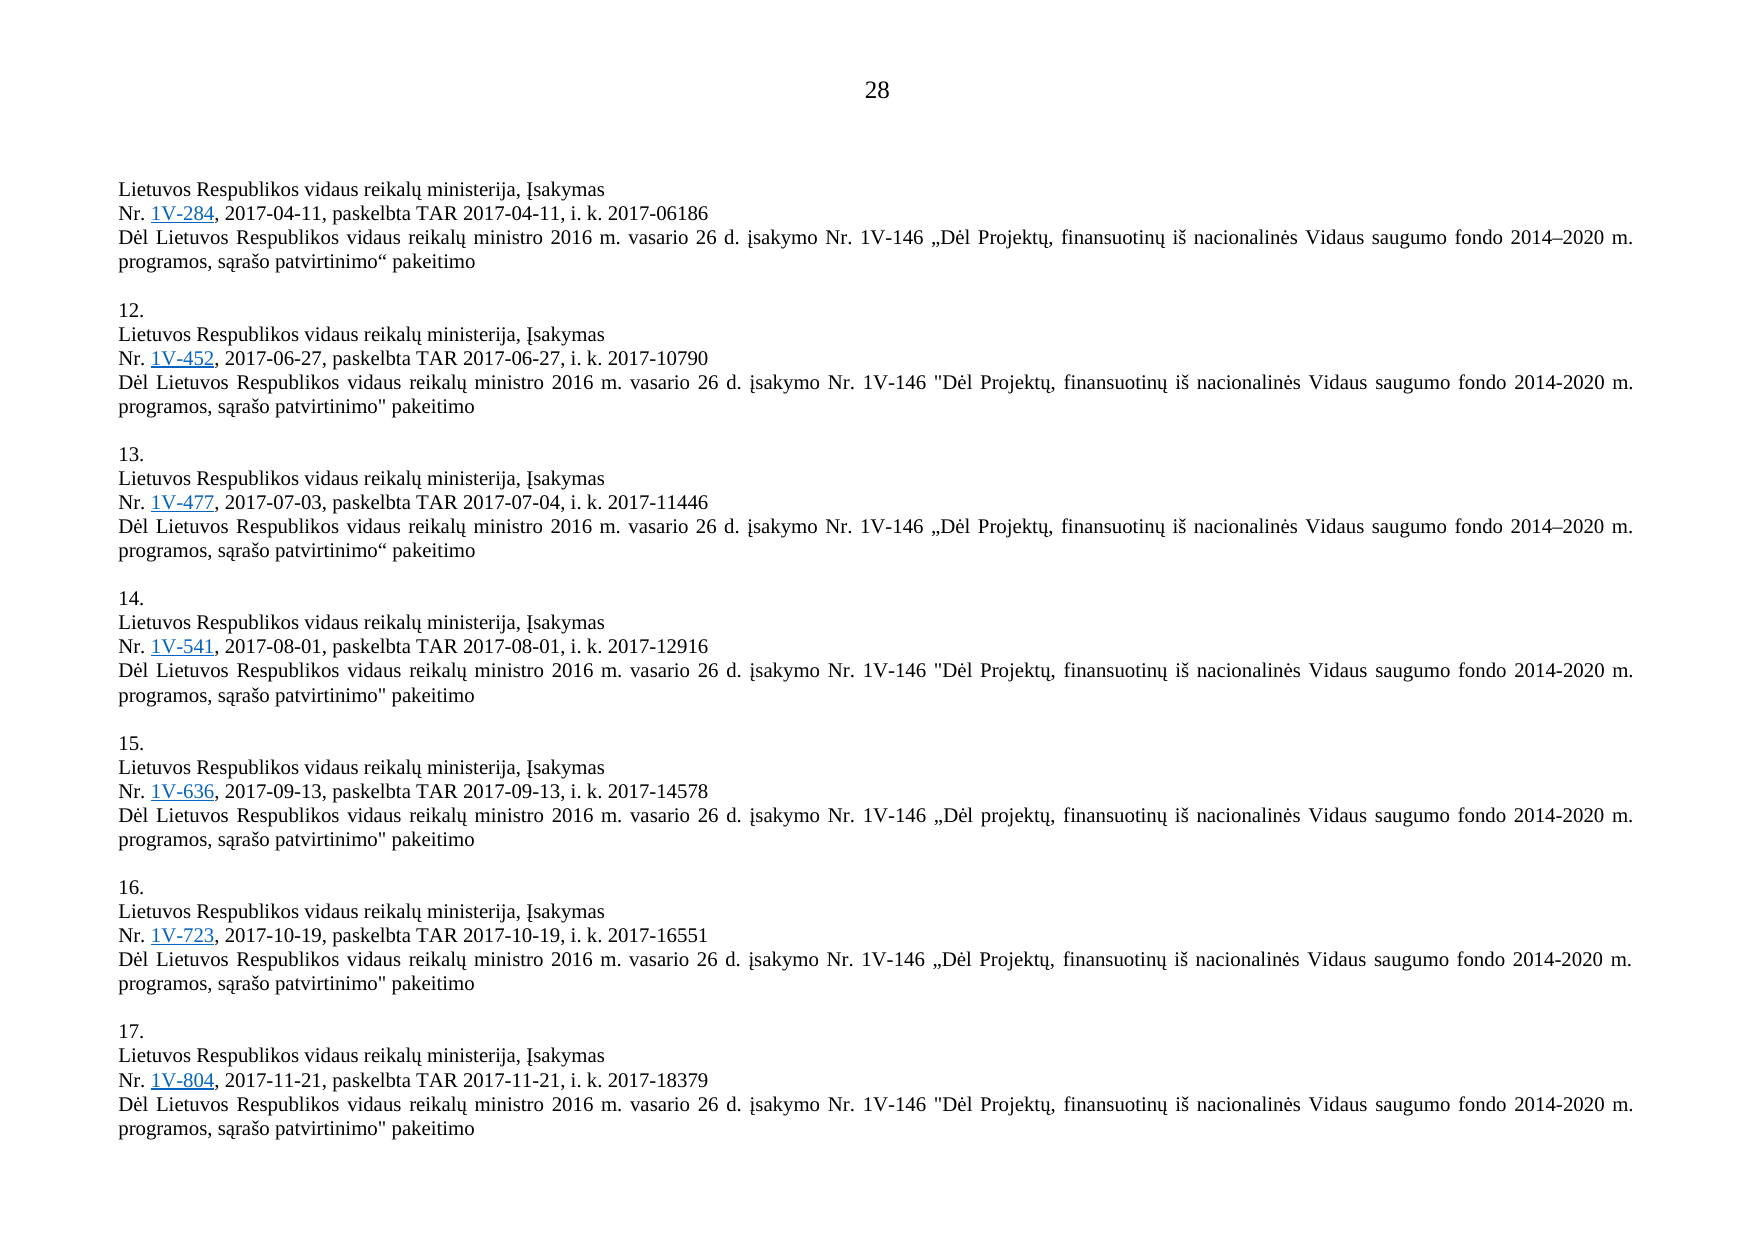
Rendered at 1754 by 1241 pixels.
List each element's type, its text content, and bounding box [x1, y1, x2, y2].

text Nr. 1V-477, 2017-07-03, paskelbta TAR 2017-07-04, i. k. 2017-11446 [118, 490, 1636, 514]
text Nr. 1V-452, 2017-06-27, paskelbta TAR 2017-06-27, i. k. 2017-10790 [118, 346, 1636, 370]
text Nr. 1V-541, 2017-08-01, paskelbta TAR 2017-08-01, i. k. 2017-12916 [118, 634, 1636, 658]
text Lietuvos Respublikos vidaus reikalų ministerija, Įsakymas [118, 899, 1636, 923]
text Dėl Lietuvos Respublikos vidaus reikalų ministro 2016 m. vasario 26 d. įsakymo Nr. 1V-146 „Dėl projektų, finansuotinų iš nacionalinės Vidaus saugumo fondo 2014-2020 m. programos, sąrašo patvirtinimo" pakeitimo [118, 803, 1636, 851]
text Lietuvos Respublikos vidaus reikalų ministerija, Įsakymas [118, 610, 1636, 634]
text Dėl Lietuvos Respublikos vidaus reikalų ministro 2016 m. vasario 26 d. įsakymo Nr. 1V-146 „Dėl Projektų, finansuotinų iš nacionalinės Vidaus saugumo fondo 2014–2020 m. programos, sąrašo patvirtinimo“ pakeitimo [118, 225, 1636, 273]
text Lietuvos Respublikos vidaus reikalų ministerija, Įsakymas [118, 755, 1636, 779]
text 17. [118, 1019, 1636, 1043]
text Nr. 1V-723, 2017-10-19, paskelbta TAR 2017-10-19, i. k. 2017-16551 [118, 923, 1636, 947]
text Dėl Lietuvos Respublikos vidaus reikalų ministro 2016 m. vasario 26 d. įsakymo Nr. 1V-146 "Dėl Projektų, finansuotinų iš nacionalinės Vidaus saugumo fondo 2014-2020 m. programos, sąrašo patvirtinimo" pakeitimo [118, 370, 1636, 418]
text Dėl Lietuvos Respublikos vidaus reikalų ministro 2016 m. vasario 26 d. įsakymo Nr. 1V-146 „Dėl Projektų, finansuotinų iš nacionalinės Vidaus saugumo fondo 2014–2020 m. programos, sąrašo patvirtinimo“ pakeitimo [118, 514, 1636, 562]
text Lietuvos Respublikos vidaus reikalų ministerija, Įsakymas [118, 177, 1636, 201]
text Nr. 1V-636, 2017-09-13, paskelbta TAR 2017-09-13, i. k. 2017-14578 [118, 779, 1636, 803]
text Dėl Lietuvos Respublikos vidaus reikalų ministro 2016 m. vasario 26 d. įsakymo Nr. 1V-146 "Dėl Projektų, finansuotinų iš nacionalinės Vidaus saugumo fondo 2014-2020 m. programos, sąrašo patvirtinimo" pakeitimo [118, 658, 1636, 707]
text 15. [118, 731, 1636, 755]
text Nr. 1V-284, 2017-04-11, paskelbta TAR 2017-04-11, i. k. 2017-06186 [118, 201, 1636, 225]
text Dėl Lietuvos Respublikos vidaus reikalų ministro 2016 m. vasario 26 d. įsakymo Nr. 1V-146 „Dėl Projektų, finansuotinų iš nacionalinės Vidaus saugumo fondo 2014-2020 m. programos, sąrašo patvirtinimo" pakeitimo [118, 947, 1636, 995]
text Lietuvos Respublikos vidaus reikalų ministerija, Įsakymas [118, 322, 1636, 346]
text Lietuvos Respublikos vidaus reikalų ministerija, Įsakymas [118, 466, 1636, 490]
text 14. [118, 586, 1636, 610]
text Lietuvos Respublikos vidaus reikalų ministerija, Įsakymas [118, 1043, 1636, 1067]
text 16. [118, 875, 1636, 899]
text Nr. 1V-804, 2017-11-21, paskelbta TAR 2017-11-21, i. k. 2017-18379 [118, 1067, 1636, 1092]
text 13. [118, 442, 1636, 466]
text 12. [118, 297, 1636, 322]
text Dėl Lietuvos Respublikos vidaus reikalų ministro 2016 m. vasario 26 d. įsakymo Nr. 1V-146 "Dėl Projektų, finansuotinų iš nacionalinės Vidaus saugumo fondo 2014-2020 m. programos, sąrašo patvirtinimo" pakeitimo [118, 1092, 1636, 1140]
